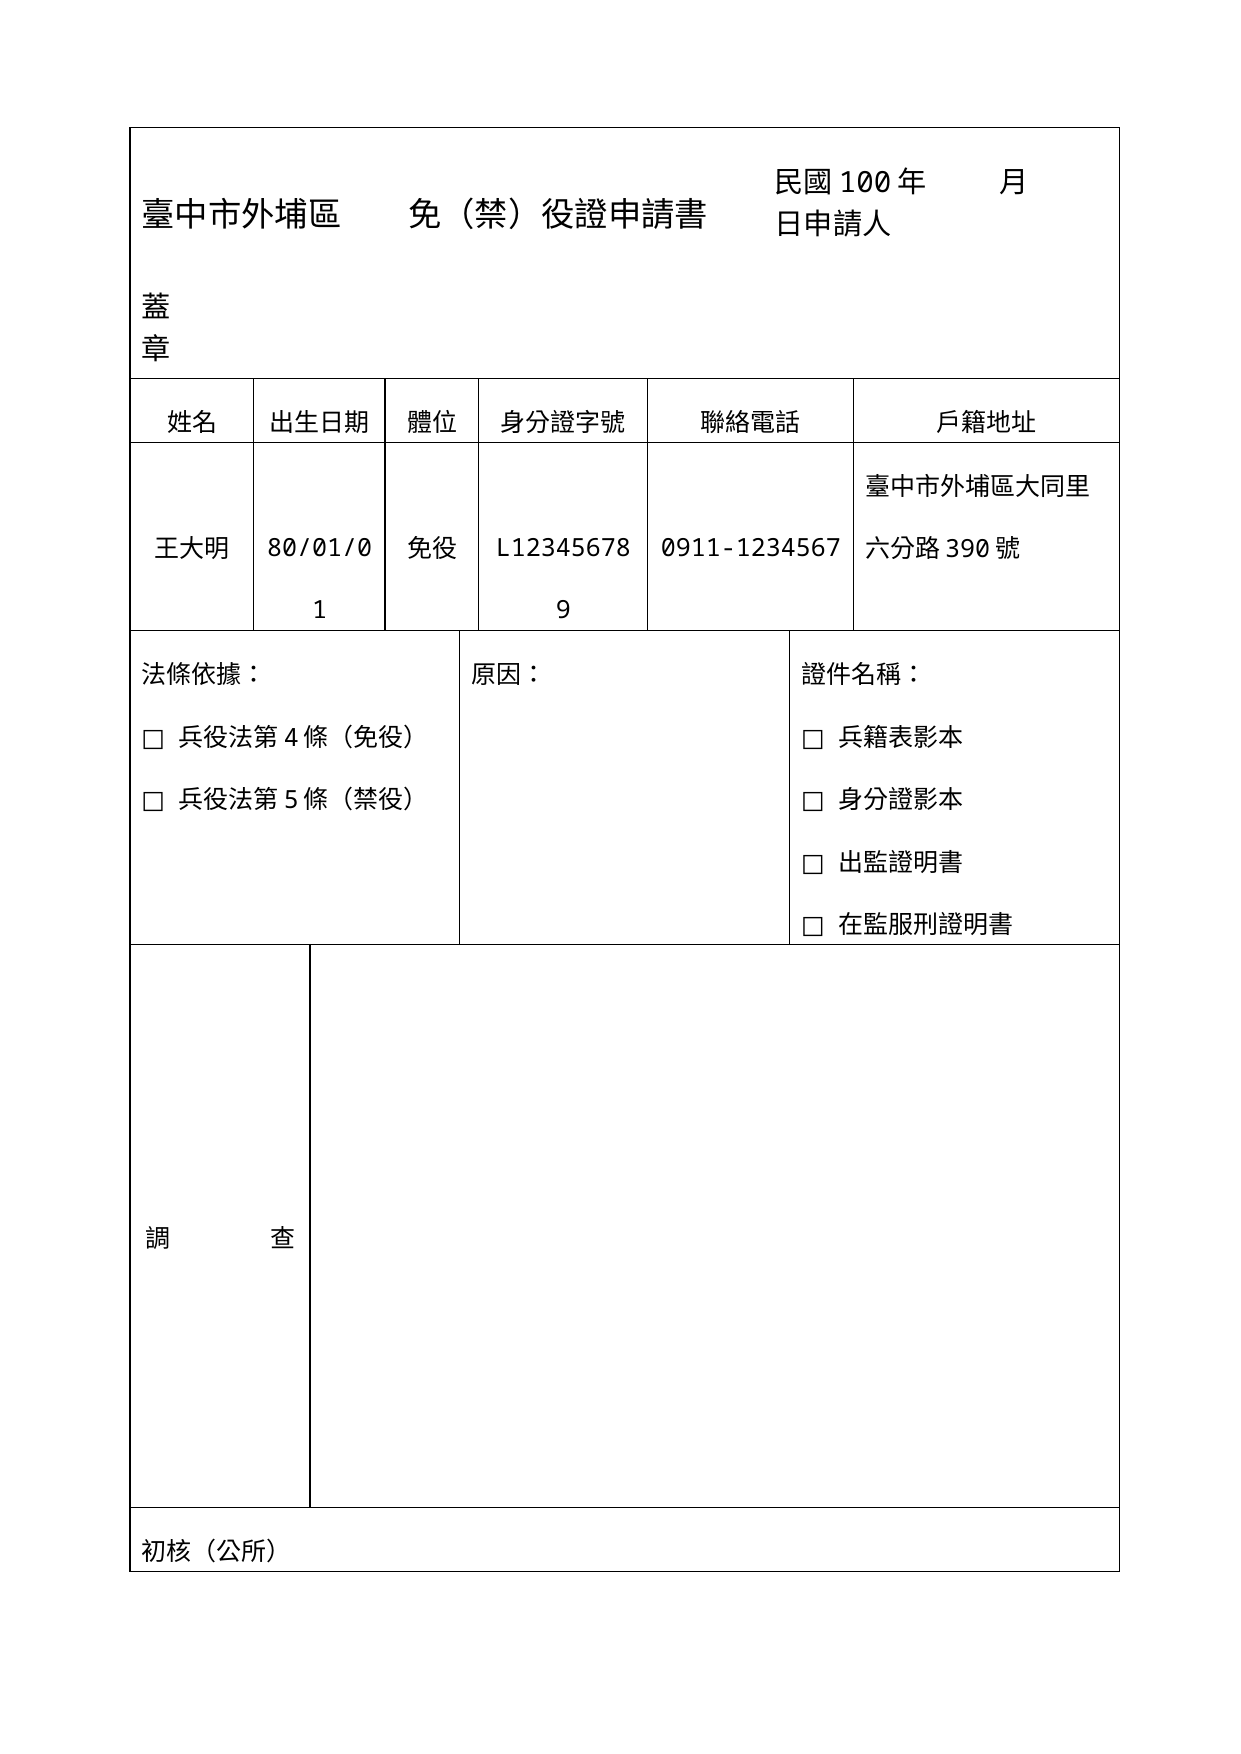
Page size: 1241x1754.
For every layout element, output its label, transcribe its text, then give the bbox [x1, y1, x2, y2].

table_cell 證件名稱： 兵籍表影本 身分證影本 出監證明書 在監服刑證明書 [790, 631, 1119, 944]
table_cell 0911-1234567 [648, 443, 853, 630]
table_cell 身分證字號 [479, 379, 647, 442]
table_cell 聯絡電話 [648, 379, 853, 442]
table_cell 臺中市外埔區大同里六分路390號 [854, 443, 1119, 630]
table_cell 免役 [386, 443, 478, 630]
table_cell [311, 945, 1119, 1507]
table_cell 出生日期 [254, 379, 384, 442]
table_cell L123456789 [479, 443, 647, 630]
table_cell 姓名 [131, 379, 253, 442]
table_cell 戶籍地址 [854, 379, 1119, 442]
table_cell 初核（公所） [131, 1508, 1119, 1571]
table_cell 調 查 [131, 945, 309, 1507]
table_cell 法條依據： 兵役法第4條（免役） 兵役法第5條（禁役） [131, 631, 459, 944]
table_header 臺中市外埔區 免（禁）役證申請書 民國100年 月 日申請人 蓋章 [131, 128, 1119, 378]
table_cell 原因： [460, 631, 789, 944]
table_cell 80/01/01 [254, 443, 384, 630]
table_cell 王大明 [131, 443, 253, 630]
table_cell 體位 [386, 379, 478, 442]
